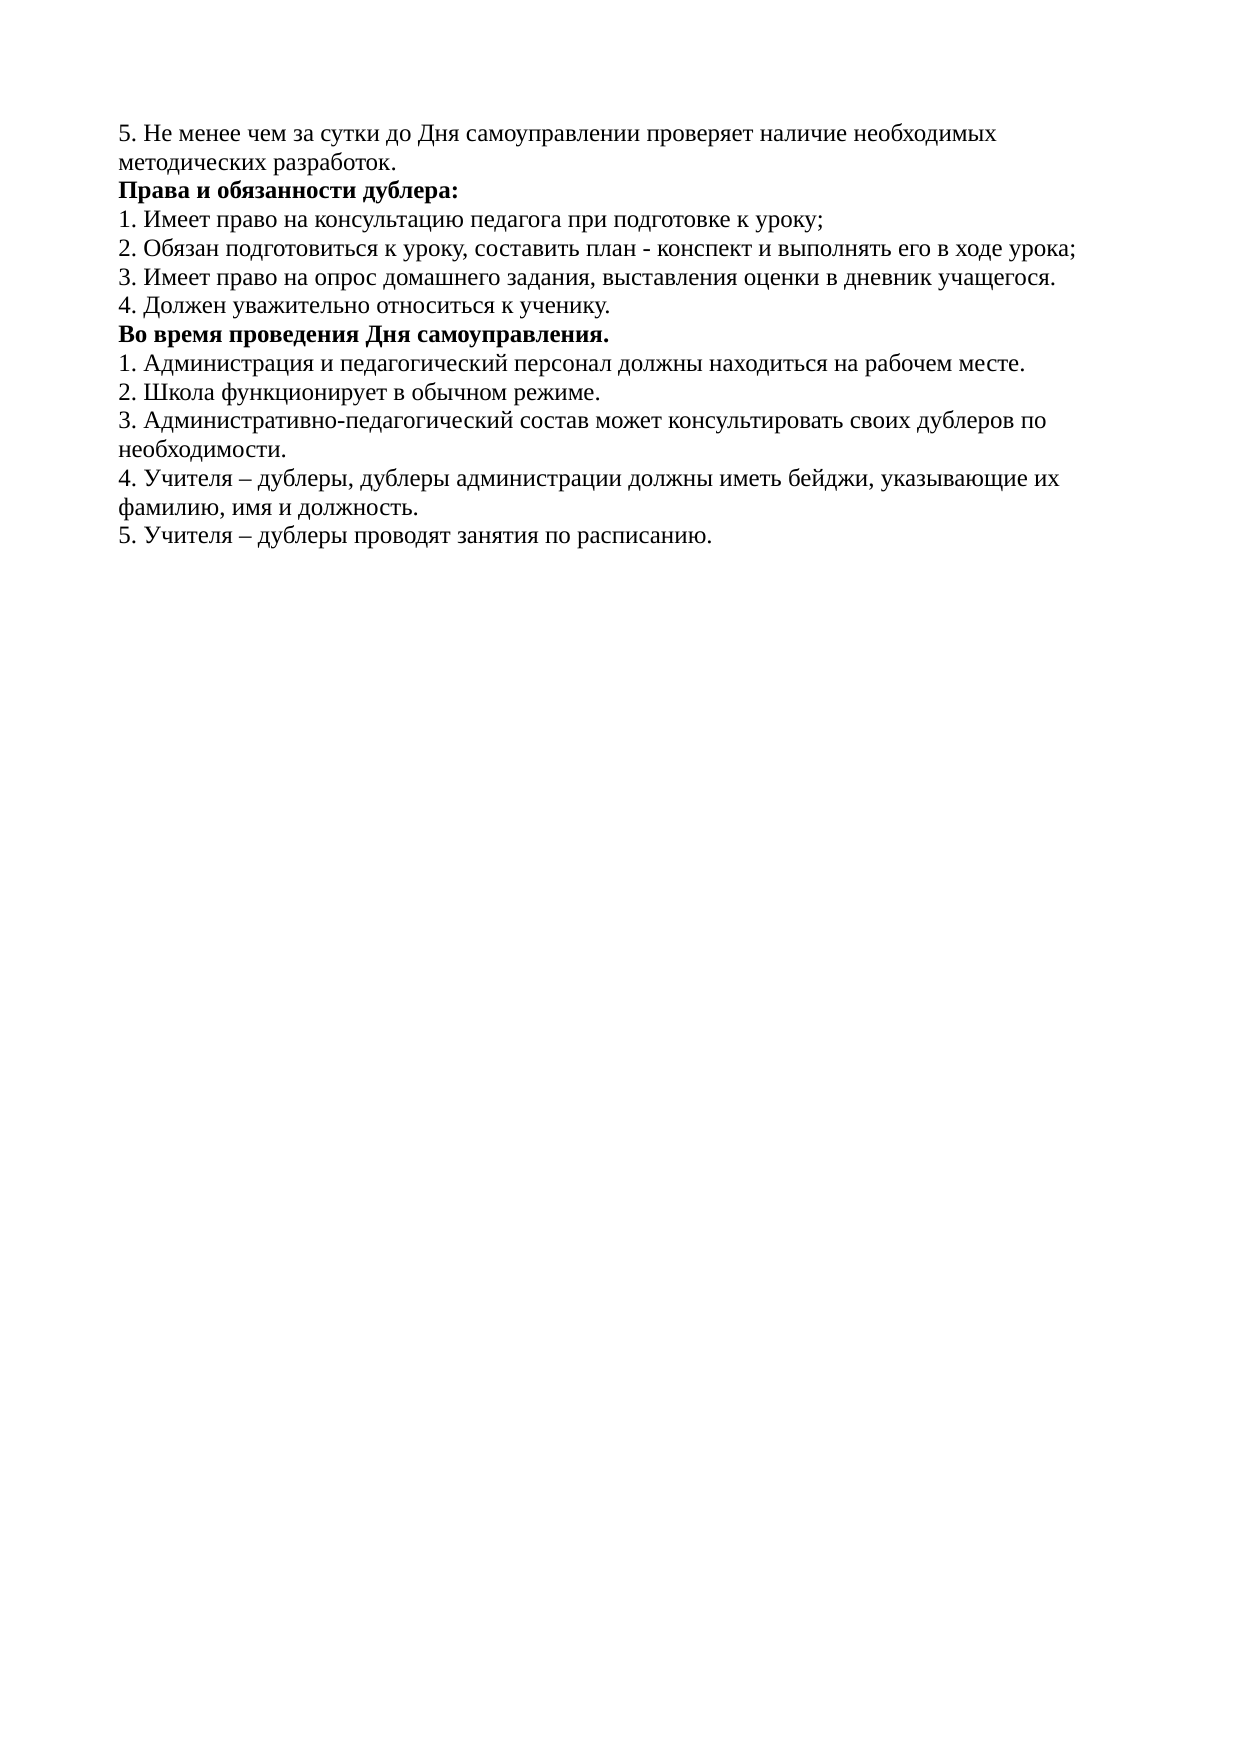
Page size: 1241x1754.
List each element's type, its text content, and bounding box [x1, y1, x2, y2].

text 1. Имеет право на консультацию педагога при подготовке к уроку; [118, 204, 1122, 233]
text 2. Школа функционирует в обычном режиме. [118, 377, 1122, 406]
text 5. Не менее чем за сутки до Дня самоуправлении проверяет наличие необходимых методических разработок. [118, 118, 1122, 176]
text 5. Учителя – дублеры проводят занятия по расписанию. [118, 521, 1122, 549]
text 2. Обязан подготовиться к уроку, составить план - конспект и выполнять его в ходе урока; [118, 233, 1122, 262]
text 1. Администрация и педагогический персонал должны находиться на рабочем месте. [118, 348, 1122, 377]
text 4. Учителя – дублеры, дублеры администрации должны иметь бейджи, указывающие их фамилию, имя и должность. [118, 463, 1122, 521]
text 4. Должен уважительно относиться к ученику. [118, 291, 1122, 319]
text 3. Административно-педагогический состав может консультировать своих дублеров по необходимости. [118, 406, 1122, 463]
text Во время проведения Дня самоуправления. [118, 319, 1122, 348]
text 3. Имеет право на опрос домашнего задания, выставления оценки в дневник учащегося. [118, 262, 1122, 291]
text Права и обязанности дублера: [118, 176, 1122, 204]
